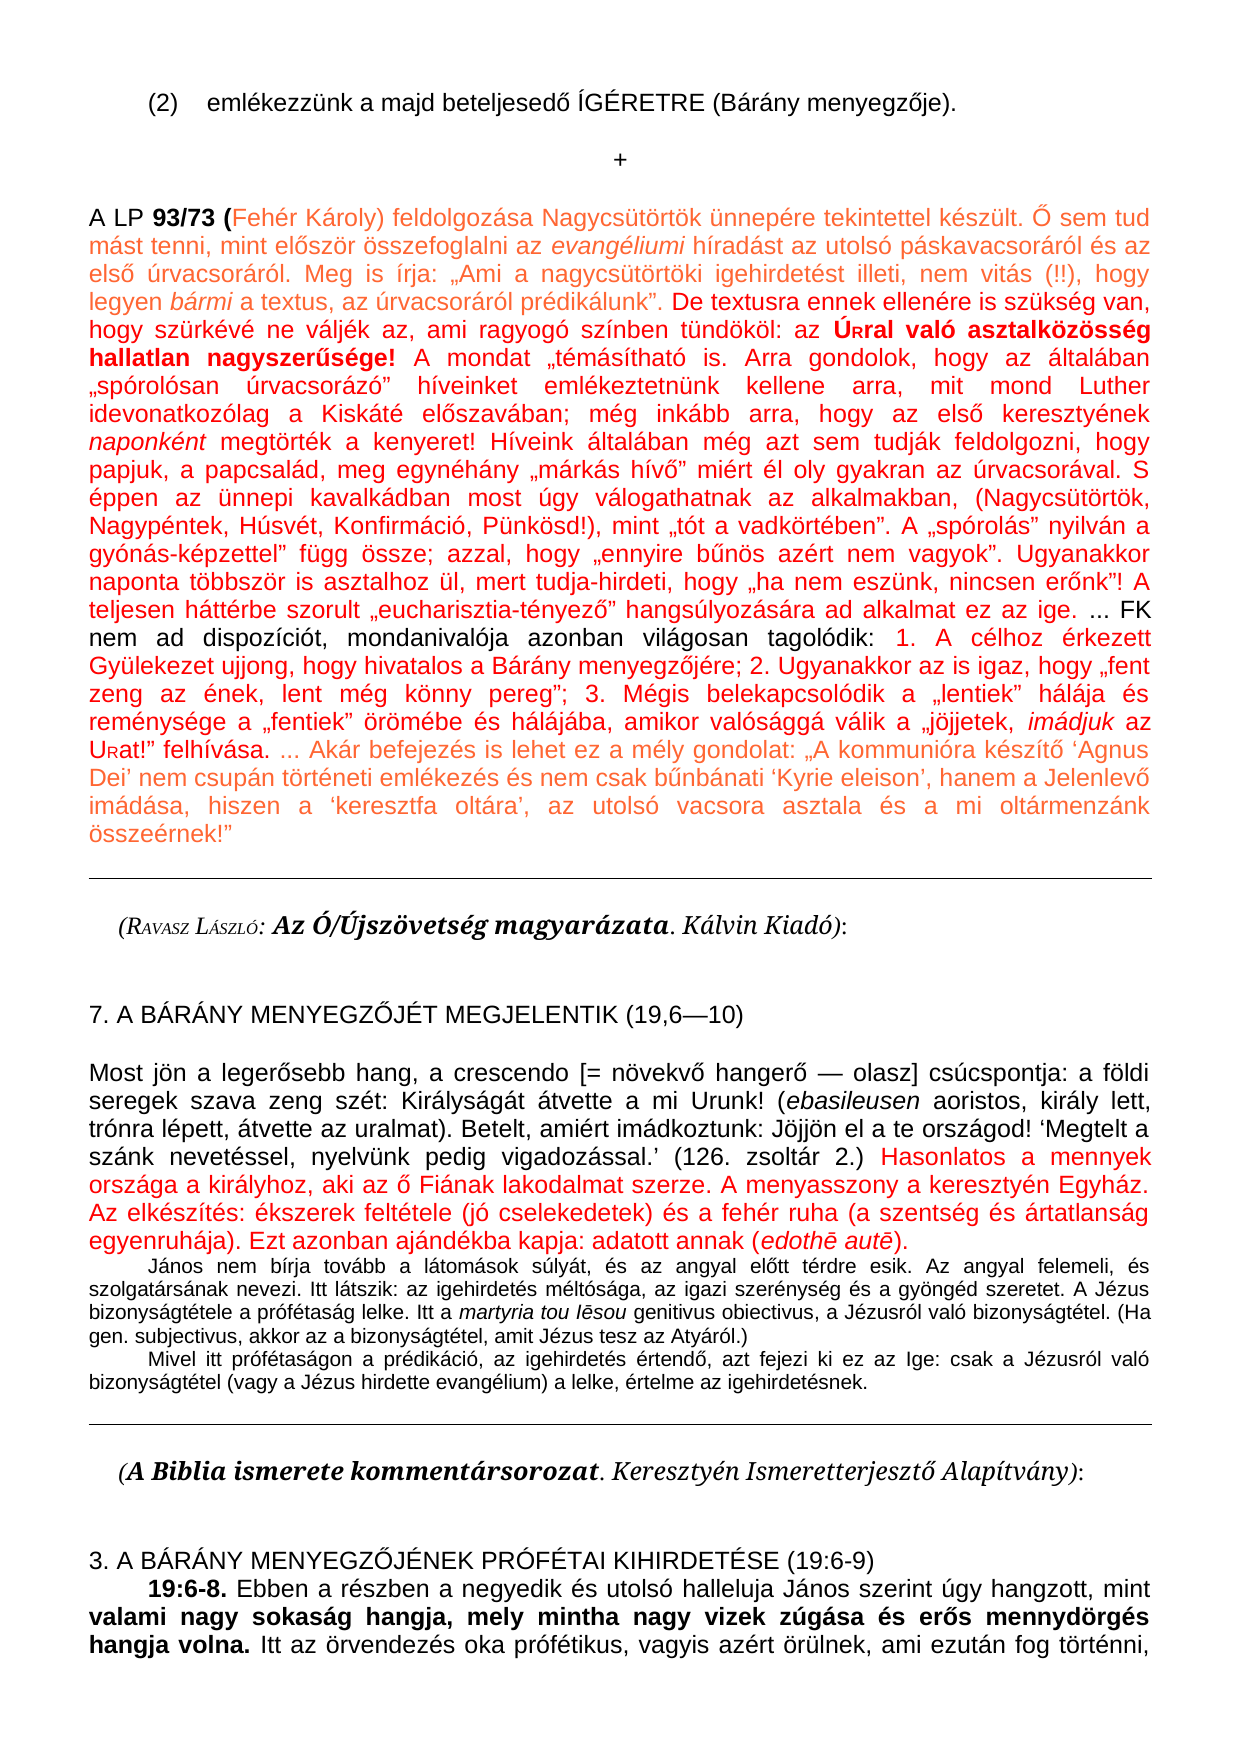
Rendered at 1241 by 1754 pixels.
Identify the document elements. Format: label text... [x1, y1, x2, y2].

text Most jön a legerősebb hang, a crescendo [= növekvő hangerő — olasz] csúcspontja: a földi seregek szava zeng szét: Királyságát átvette a mi Urunk! (ebasileusen aoristos, király lett, trónra lépett, átvette az uralmat). Betelt, amiért imádkoztunk: Jöjjön el a te országod! ‘Megtelt a szánk nevetéssel, nyelvünk pedig vigadozással.’ (126. zsoltár 2.) Hasonlatos a mennyek országa a királyhoz, aki az ő Fiának lakodalmat szerze. A menyasszony a keresztyén Egyház. Az elkészítés: ékszerek feltétele (jó cselekedetek) és a fehér ruha (a szentség és ártatlanság egyenruhája). Ezt azonban ajándékba kapja: adatott annak (edothē autē). [88, 1058, 1152, 1254]
text 7. A BÁRÁNY MENYEGZŐJÉT MEGJELENTIK (19,6―10) [88, 1001, 1152, 1029]
text A LP 93/73 (Fehér Károly) feldolgozása Nagycsütörtök ünnepére tekintettel készült. Ő sem tud mást tenni, mint először összefoglalni az evangéliumi híradást az utolsó páskavacsoráról és az első úrvacsoráról. Meg is írja: „Ami a nagycsütörtöki igehirdetést illeti, nem vitás (!!), hogy legyen bármi a textus, az úrvacsoráról prédikálunk”. De textusra ennek ellenére is szükség van, hogy szürkévé ne váljék az, ami ragyogó színben tündököl: az Úrral való asztalközösség hallatlan nagyszerűsége! A mondat „témásítható is. Arra gondolok, hogy az általában „spórolósan úrvacsorázó” híveinket emlékeztetnünk kellene arra, mit mond Luther idevonatkozólag a Kiskáté előszavában; még inkább arra, hogy az első keresztyének naponként megtörték a kenyeret! Híveink általában még azt sem tudják feldolgozni, hogy papjuk, a papcsalád, meg egynéhány „márkás hívő” miért él oly gyakran az úrvacsorával. S éppen az ünnepi kavalkádban most úgy válogathatnak az alkalmakban, (Nagycsütörtök, Nagypéntek, Húsvét, Konfirmáció, Pünkösd!), mint „tót a vadkörtében”. A „spórolás” nyilván a gyónás-képzettel” függ össze; azzal, hogy „ennyire bűnös azért nem vagyok”. Ugyanakkor naponta többször is asztalhoz ül, mert tudja-hirdeti, hogy „ha nem eszünk, nincsen erőnk”! A teljesen háttérbe szorult „eucharisztia-tényező” hangsúlyozására ad alkalmat ez az ige. ... FK nem ad dispozíciót, mondanivalója azonban világosan tagolódik: 1. A célhoz érkezett Gyülekezet ujjong, hogy hivatalos a Bárány menyegzőjére; 2. Ugyanakkor az is igaz, hogy „fent zeng az ének, lent még könny pereg”; 3. Mégis belekapcsolódik a „lentiek” hálája és reménysége a „fentiek” örömébe és hálájába, amikor valósággá válik a „jöjjetek, imádjuk az Urat!” felhívása. ... Akár befejezés is lehet ez a mély gondolat: „A kommunióra készítő ‘Agnus Dei’ nem csupán történeti emlékezés és nem csak bűnbánati ‘Kyrie eleison’, hanem a Jelenlevő imádása, hiszen a ‘keresztfa oltára’, az utolsó vacsora asztala és a mi oltármenzánk összeérnek!” [88, 203, 1152, 848]
text 19:6-8. Ebben a részben a negyedik és utolsó halleluja János szerint úgy hangzott, mint valami nagy sokaság hangja, mely mintha nagy vizek zúgása és erős mennydörgés hangja volna. Itt az örvendezés oka prófétikus, vagyis azért örülnek, ami ezután fog történni, [88, 1575, 1152, 1659]
text János nem bírja tovább a látomások súlyát, és az angyal előtt térdre esik. Az angyal felemeli, és szolgatársának nevezi. Itt látszik: az igehirdetés méltósága, az igazi szerénység és a gyöngéd szeretet. A Jézus bizonyságtétele a prófétaság lelke. Itt a martyria tou Iēsou genitivus obiectivus, a Jézusról való bizonyságtétel. (Ha gen. subjectivus, akkor az a bizonyságtétel, amit Jézus tesz az Atyáról.) [88, 1254, 1152, 1347]
text Mivel itt prófétaságon a prédikáció, az igehirdetés értendő, azt fejezi ki ez az Ige: csak a Jézusról való bizonyságtétel (vagy a Jézus hirdette evangélium) a lelke, értelme az igehirdetésnek. [88, 1347, 1152, 1394]
text 3. A BÁRÁNY MENYEGZŐJÉNEK PRÓFÉTAI KIHIRDETÉSE (19:6-9) [88, 1547, 1152, 1575]
text (A Biblia ismerete kommentársorozat. Keresztyén Ismeretterjesztő Alapítvány): [88, 1425, 1152, 1517]
text + [88, 146, 1152, 174]
text (Ravasz László: Az Ó/Újszövetség magyarázata. Kálvin Kiadó): [88, 879, 1152, 971]
text (2) emlékezzünk a majd beteljesedő ÍGÉRETRE (Bárány menyegzője). [148, 88, 1152, 117]
